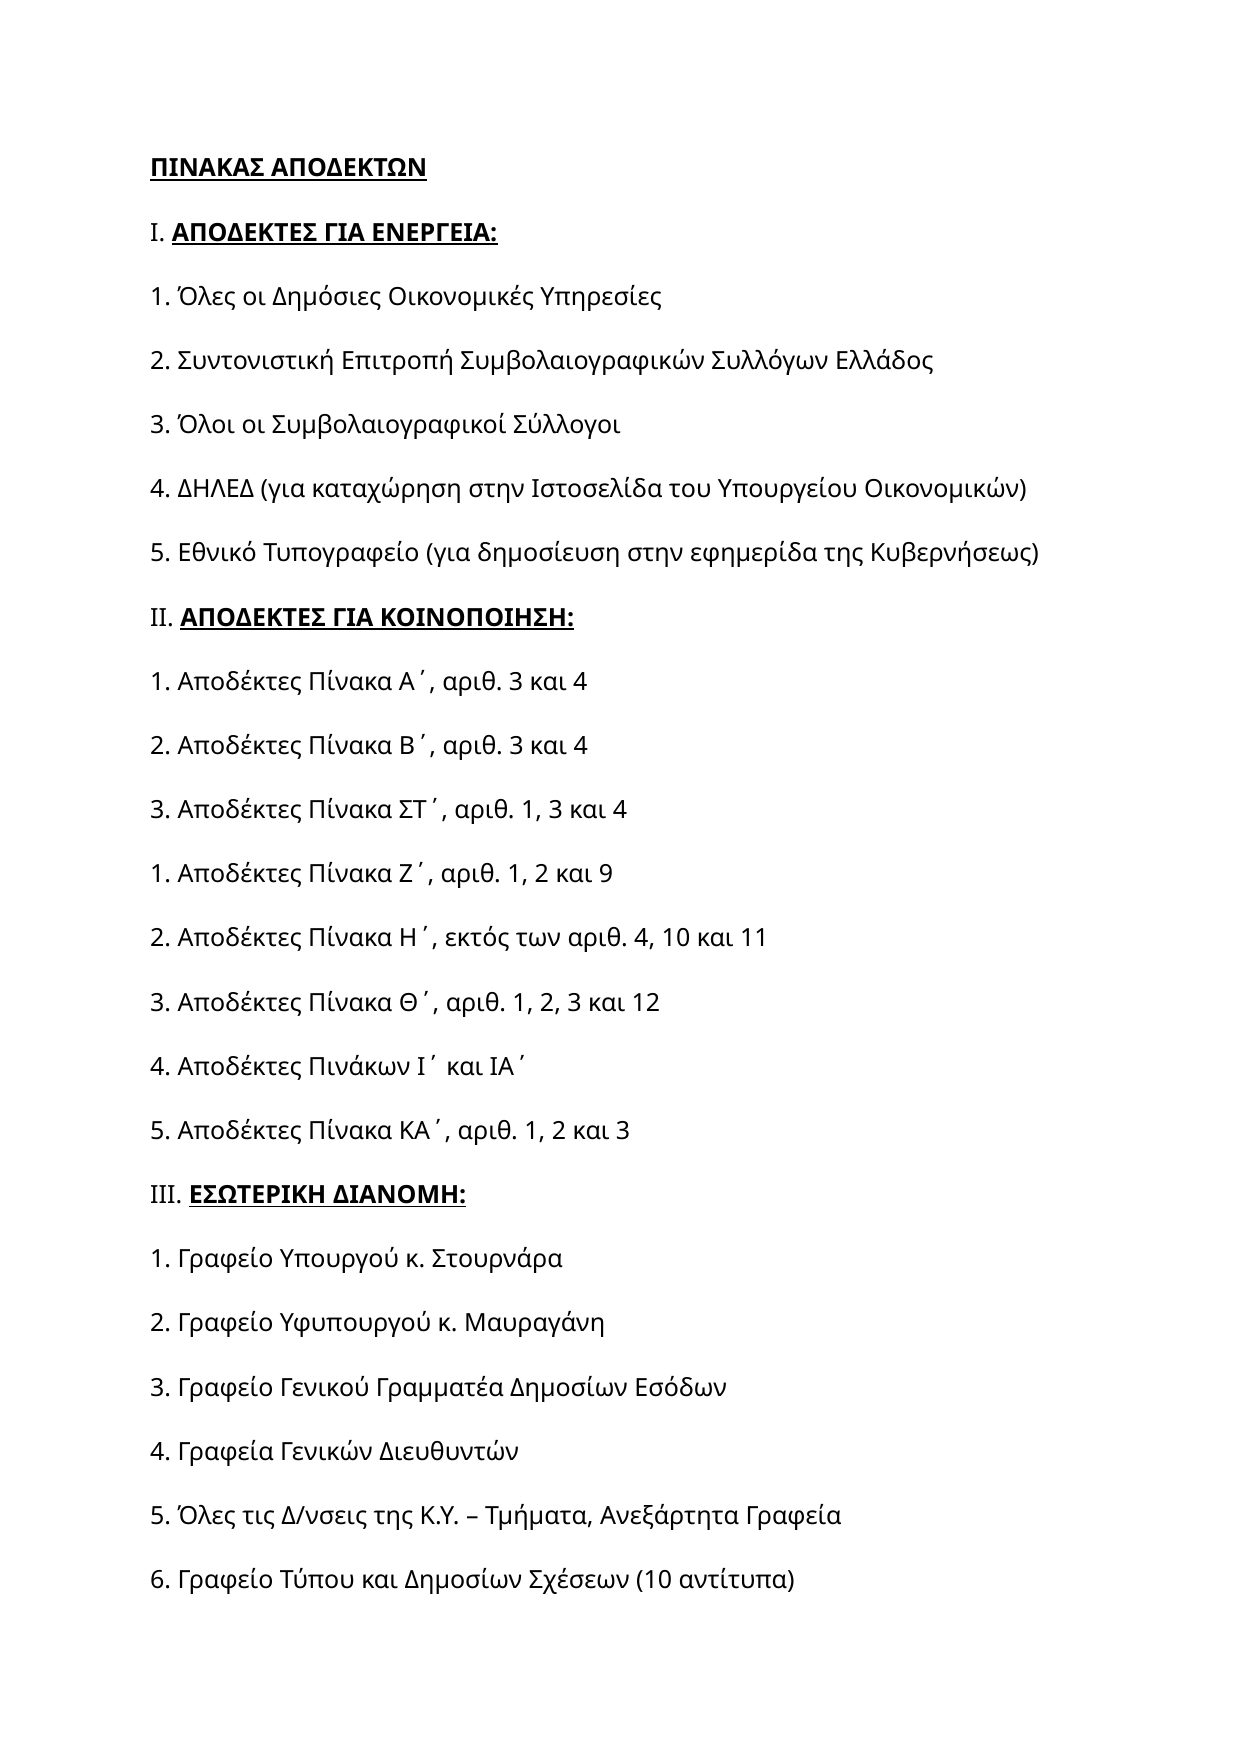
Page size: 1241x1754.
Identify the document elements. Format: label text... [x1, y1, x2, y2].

text ΠΙΝΑΚΑΣ ΑΠΟΔΕΚΤΩΝ [150, 150, 1090, 184]
text 3. Αποδέκτες Πίνακα ΣΤ΄, αριθ. 1, 3 και 4 [150, 792, 1090, 826]
text 6. Γραφείο Τύπου και Δημοσίων Σχέσεων (10 αντίτυπα) [150, 1562, 1090, 1596]
text 1. Όλες οι Δημόσιες Οικονομικές Υπηρεσίες [150, 278, 1090, 312]
text 4. Αποδέκτες Πινάκων Ι΄ και ΙΑ΄ [150, 1048, 1090, 1082]
text 3. Αποδέκτες Πίνακα Θ΄, αριθ. 1, 2, 3 και 12 [150, 984, 1090, 1018]
text II. ΑΠΟΔΕΚΤΕΣ ΓΙΑ ΚΟΙΝΟΠΟΙΗΣΗ: [150, 599, 1090, 633]
text 4. Γραφεία Γενικών Διευθυντών [150, 1433, 1090, 1467]
text III. ΕΣΩΤΕΡΙΚΗ ΔΙΑΝΟΜΗ: [150, 1177, 1090, 1211]
text 5. Όλες τις Δ/νσεις της Κ.Υ. – Τμήματα, Ανεξάρτητα Γραφεία [150, 1497, 1090, 1532]
text 4. ΔΗΛΕΔ (για καταχώρηση στην Ιστοσελίδα του Υπουργείου Οικονομικών) [150, 471, 1090, 505]
text 2. Γραφείο Υφυπουργού κ. Μαυραγάνη [150, 1305, 1090, 1339]
text 2. Αποδέκτες Πίνακα Η΄, εκτός των αριθ. 4, 10 και 11 [150, 920, 1090, 954]
text 5. Εθνικό Τυπογραφείο (για δημοσίευση στην εφημερίδα της Κυβερνήσεως) [150, 535, 1090, 569]
text I. ΑΠΟΔΕΚΤΕΣ ΓΙΑ ΕΝΕΡΓΕΙΑ: [150, 214, 1090, 248]
text 5. Αποδέκτες Πίνακα ΚΑ΄, αριθ. 1, 2 και 3 [150, 1112, 1090, 1147]
text 1. Αποδέκτες Πίνακα Ζ΄, αριθ. 1, 2 και 9 [150, 856, 1090, 890]
text 3. Γραφείο Γενικού Γραμματέα Δημοσίων Εσόδων [150, 1369, 1090, 1403]
text 3. Όλοι οι Συμβολαιογραφικοί Σύλλογοι [150, 407, 1090, 441]
text 2. Αποδέκτες Πίνακα Β΄, αριθ. 3 και 4 [150, 727, 1090, 762]
text 1. Αποδέκτες Πίνακα Α΄, αριθ. 3 και 4 [150, 663, 1090, 697]
text 1. Γραφείο Υπουργού κ. Στουρνάρα [150, 1241, 1090, 1275]
text 2. Συντονιστική Επιτροπή Συμβολαιογραφικών Συλλόγων Ελλάδος [150, 342, 1090, 377]
